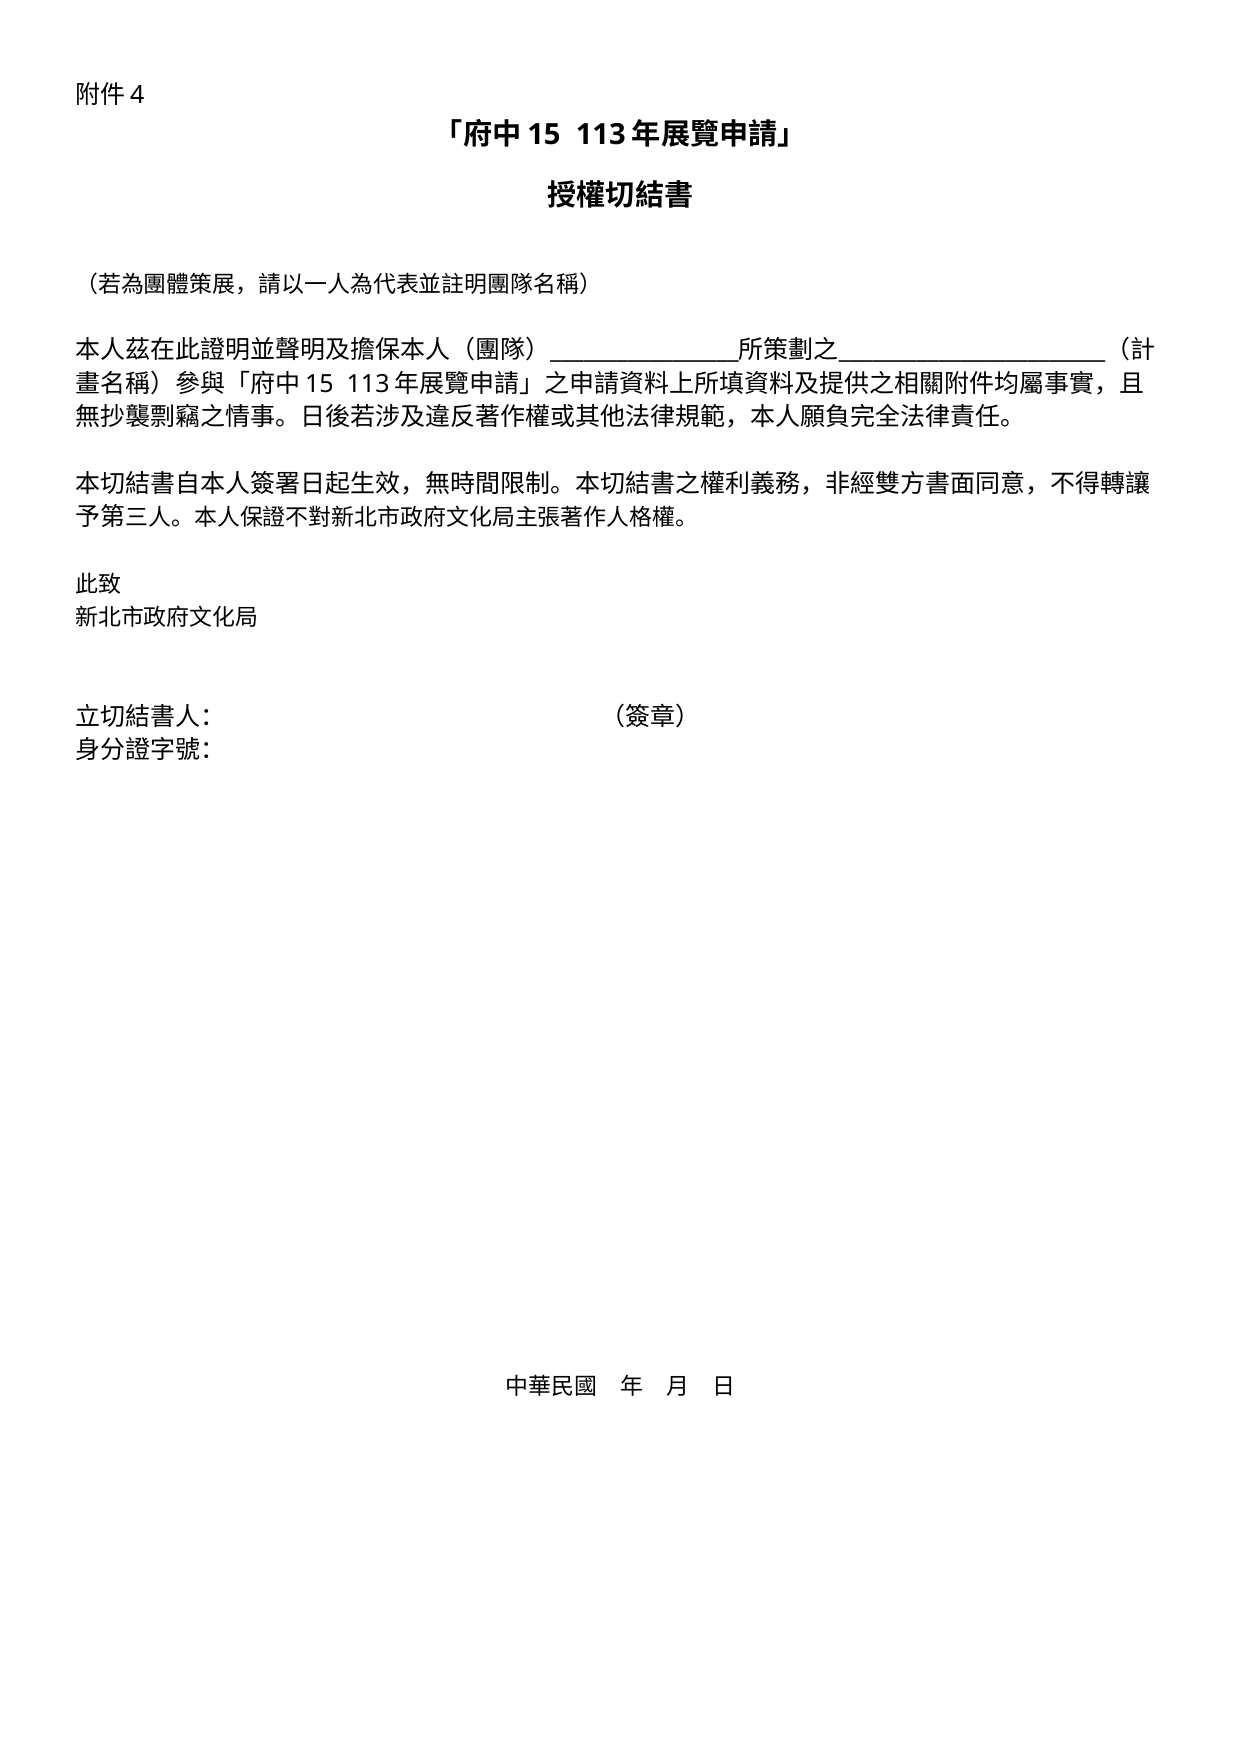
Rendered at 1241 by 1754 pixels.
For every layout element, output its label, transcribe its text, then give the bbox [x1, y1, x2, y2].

text 立切結書人： （簽章） [75, 699, 1165, 732]
text 身分證字號： [75, 732, 1165, 765]
text 本切結書自本人簽署日起生效，無時間限制。本切結書之權利義務，非經雙方書面同意，不得轉讓予第三人。本人保證不對新北市政府文化局主張著作人格權。 [75, 465, 1165, 532]
text 本人茲在此證明並聲明及擔保本人（團隊）_________________所策劃之________________________（計畫名稱）參與「府中15 113年展覽申請」之申請資料上所填資料及提供之相關附件均屬事實，且無抄襲剽竊之情事。日後若涉及違反著作權或其他法律規範，本人願負完全法律責任。 [75, 332, 1165, 432]
text 「府中15 113年展覽申請」 [75, 111, 1165, 153]
text 授權切結書 [75, 172, 1165, 213]
text 附件4 [75, 75, 1165, 111]
text 新北市政府文化局 [75, 599, 1165, 632]
text 中華民國 年 月 日 [75, 1365, 1165, 1437]
text 此致 [75, 565, 1165, 599]
text （若為團體策展，請以一人為代表並註明團隊名稱） [75, 265, 1165, 299]
